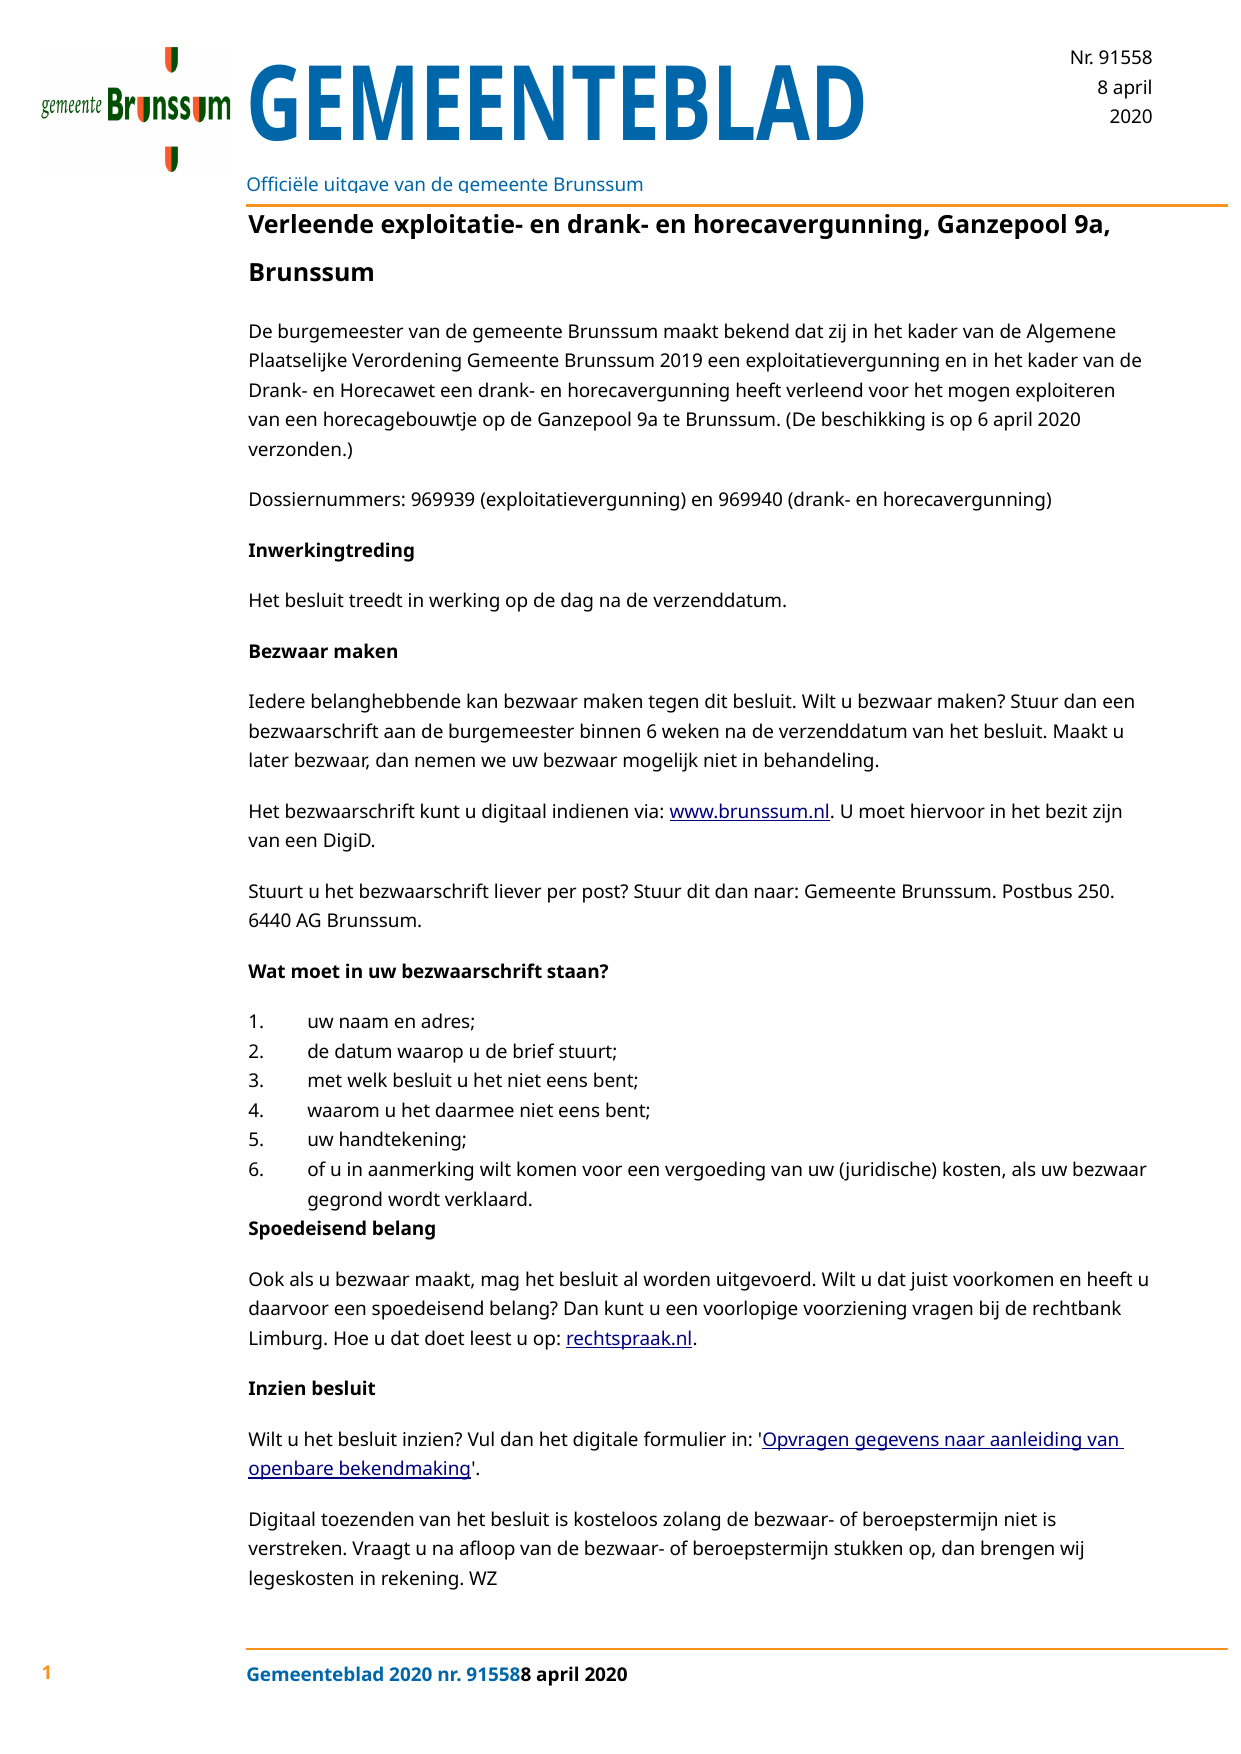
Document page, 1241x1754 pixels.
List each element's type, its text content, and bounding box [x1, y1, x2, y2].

text Het besluit treedt in werking op de dag na de verzenddatum. [248, 587, 1152, 613]
text Ook als u bezwaar maakt, mag het besluit al worden uitgevoerd. Wilt u dat juist voorkomen en heeft u daarvoor een spoedeisend belang? Dan kunt u een voorlopige voorziening vragen bij de rechtbank Limburg. Hoe u dat doet leest u op: rechtspraak.nl. [248, 1266, 1152, 1351]
list met welk besluit u het niet eens bent; [248, 1067, 1152, 1093]
text Stuurt u het bezwaarschrift liever per post? Stuur dit dan naar: Gemeente Brunssum. Postbus 250. 6440 AG Brunssum. [248, 878, 1152, 933]
list of u in aanmerking wilt komen voor een vergoeding van uw (juridische) kosten, als uw bezwaar gegrond wordt verklaard. [248, 1156, 1152, 1212]
text Iedere belanghebbende kan bezwaar maken tegen dit besluit. Wilt u bezwaar maken? Stuur dan een bezwaarschrift aan de burgemeester binnen 6 weken na de verzenddatum van het besluit. Maakt u later bezwaar, dan nemen we uw bezwaar mogelijk niet in behandeling. [248, 688, 1152, 773]
text Inzien besluit [248, 1375, 1152, 1401]
list uw naam en adres; [248, 1008, 1152, 1034]
list waarom u het daarmee niet eens bent; [248, 1097, 1152, 1123]
text Wat moet in uw bezwaarschrift staan? [248, 958, 1152, 984]
list de datum waarop u de brief stuurt; [248, 1038, 1152, 1064]
text Spoedeisend belang [248, 1215, 1152, 1241]
list uw handtekening; [248, 1127, 1152, 1152]
text Dossiernummers: 969939 (exploitatievergunning) en 969940 (drank- en horecavergunning) [248, 487, 1152, 512]
text Inwerkingtreding [248, 537, 1152, 563]
text Digitaal toezenden van het besluit is kosteloos zolang de bezwaar- of beroepstermijn niet is verstreken. Vraagt u na afloop van de bezwaar- of beroepstermijn stukken op, dan brengen wij legeskosten in rekening. WZ [248, 1506, 1152, 1591]
text Bezwaar maken [248, 638, 1152, 664]
picture [41, 47, 231, 172]
text Wilt u het besluit inzien? Vul dan het digitale formulier in: 'Opvragen gegevens naar aanleiding van openbare bekendmaking'. [248, 1426, 1152, 1481]
text Verleende exploitatie- en drank- en horecavergunning, Ganzepool 9a, Brunssum [248, 207, 1152, 288]
text De burgemeester van de gemeente Brunssum maakt bekend dat zij in het kader van de Algemene Plaatselijke Verordening Gemeente Brunssum 2019 een exploitatievergunning en in het kader van de Drank- en Horecawet een drank- en horecavergunning heeft verleend voor het mogen exploiteren van een horecagebouwtje op de Ganzepool 9a te Brunssum. (De beschikking is op 6 april 2020 verzonden.) [248, 318, 1152, 462]
text Het bezwaarschrift kunt u digitaal indienen via: www.brunssum.nl. U moet hiervoor in het bezit zijn van een DigiD. [248, 798, 1152, 853]
